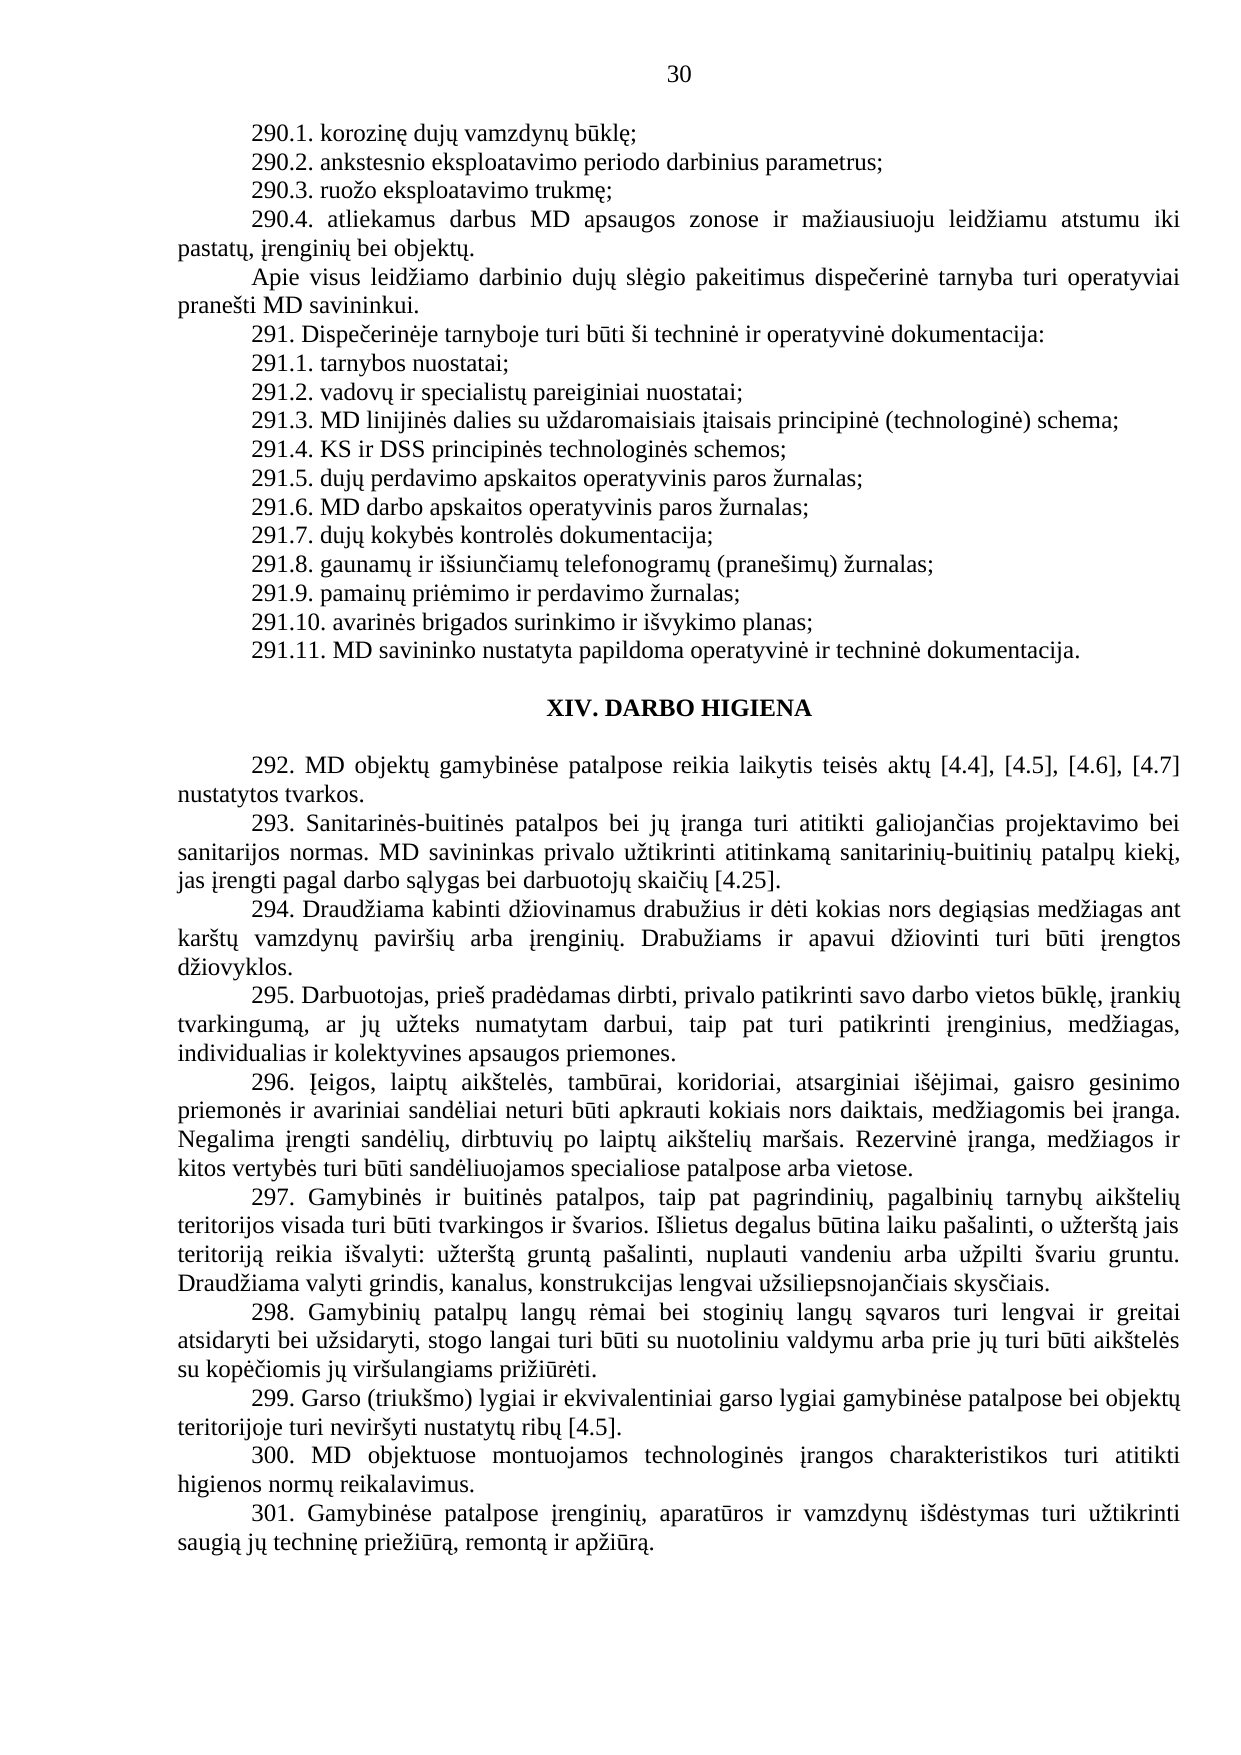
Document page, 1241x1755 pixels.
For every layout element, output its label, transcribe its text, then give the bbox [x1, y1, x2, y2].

text 292. MD objektų gamybinėse patalpose reikia laikytis teisės aktų [4.4], [4.5], [4.6], [4.7] nustatytos tvarkos. [177, 751, 1181, 808]
text 291.10. avarinės brigados surinkimo ir išvykimo planas; [177, 607, 1181, 636]
text 291.1. tarnybos nuostatai; [177, 348, 1181, 377]
text 298. Gamybinių patalpų langų rėmai bei stoginių langų sąvaros turi lengvai ir greitai atsidaryti bei užsidaryti, stogo langai turi būti su nuotoliniu valdymu arba prie jų turi būti aikštelės su kopėčiomis jų viršulangiams prižiūrėti. [177, 1297, 1181, 1383]
text 291. Dispečerinėje tarnyboje turi būti ši techninė ir operatyvinė dokumentacija: [177, 319, 1181, 348]
text XIV. DARBO HIGIENA [177, 693, 1181, 722]
text Apie visus leidžiamo darbinio dujų slėgio pakeitimus dispečerinė tarnyba turi operatyviai pranešti MD savininkui. [177, 262, 1181, 319]
text 291.6. MD darbo apskaitos operatyvinis paros žurnalas; [177, 492, 1181, 521]
text 291.2. vadovų ir specialistų pareiginiai nuostatai; [177, 377, 1181, 406]
text 299. Garso (triukšmo) lygiai ir ekvivalentiniai garso lygiai gamybinėse patalpose bei objektų teritorijoje turi neviršyti nustatytų ribų [4.5]. [177, 1383, 1181, 1441]
text 291.4. KS ir DSS principinės technologinės schemos; [177, 434, 1181, 463]
text 290.2. ankstesnio eksploatavimo periodo darbinius parametrus; [177, 147, 1181, 176]
text 301. Gamybinėse patalpose įrenginių, aparatūros ir vamzdynų išdėstymas turi užtikrinti saugią jų techninę priežiūrą, remontą ir apžiūrą. [177, 1498, 1181, 1556]
text 291.9. pamainų priėmimo ir perdavimo žurnalas; [177, 578, 1181, 607]
text 291.8. gaunamų ir išsiunčiamų telefonogramų (pranešimų) žurnalas; [177, 549, 1181, 578]
text 291.11. MD savininko nustatyta papildoma operatyvinė ir techninė dokumentacija. [177, 636, 1181, 664]
text 290.1. korozinę dujų vamzdynų būklę; [177, 118, 1181, 147]
text 300. MD objektuose montuojamos technologinės įrangos charakteristikos turi atitikti higienos normų reikalavimus. [177, 1441, 1181, 1498]
text 290.4. atliekamus darbus MD apsaugos zonose ir mažiausiuoju leidžiamu atstumu iki pastatų, įrenginių bei objektų. [177, 204, 1181, 262]
text 291.3. MD linijinės dalies su uždaromaisiais įtaisais principinė (technologinė) schema; [177, 406, 1181, 434]
text 290.3. ruožo eksploatavimo trukmę; [177, 176, 1181, 204]
text 291.7. dujų kokybės kontrolės dokumentacija; [177, 521, 1181, 549]
text 291.5. dujų perdavimo apskaitos operatyvinis paros žurnalas; [177, 463, 1181, 492]
text 296. Įeigos, laiptų aikštelės, tambūrai, koridoriai, atsarginiai išėjimai, gaisro gesinimo priemonės ir avariniai sandėliai neturi būti apkrauti kokiais nors daiktais, medžiagomis bei įranga. Negalima įrengti sandėlių, dirbtuvių po laiptų aikštelių maršais. Rezervinė įranga, medžiagos ir kitos vertybės turi būti sandėliuojamos specialiose patalpose arba vietose. [177, 1067, 1181, 1182]
text 297. Gamybinės ir buitinės patalpos, taip pat pagrindinių, pagalbinių tarnybų aikštelių teritorijos visada turi būti tvarkingos ir švarios. Išlietus degalus būtina laiku pašalinti, o užterštą jais teritoriją reikia išvalyti: užterštą gruntą pašalinti, nuplauti vandeniu arba užpilti švariu gruntu. Draudžiama valyti grindis, kanalus, konstrukcijas lengvai užsiliepsnojančiais skysčiais. [177, 1182, 1181, 1297]
text 294. Draudžiama kabinti džiovinamus drabužius ir dėti kokias nors degiąsias medžiagas ant karštų vamzdynų paviršių arba įrenginių. Drabužiams ir apavui džiovinti turi būti įrengtos džiovyklos. [177, 894, 1181, 981]
text 295. Darbuotojas, prieš pradėdamas dirbti, privalo patikrinti savo darbo vietos būklę, įrankių tvarkingumą, ar jų užteks numatytam darbui, taip pat turi patikrinti įrenginius, medžiagas, individualias ir kolektyvines apsaugos priemones. [177, 981, 1181, 1067]
text 293. Sanitarinės-buitinės patalpos bei jų įranga turi atitikti galiojančias projektavimo bei sanitarijos normas. MD savininkas privalo užtikrinti atitinkamą sanitarinių-buitinių patalpų kiekį, jas įrengti pagal darbo sąlygas bei darbuotojų skaičių [4.25]. [177, 808, 1181, 894]
